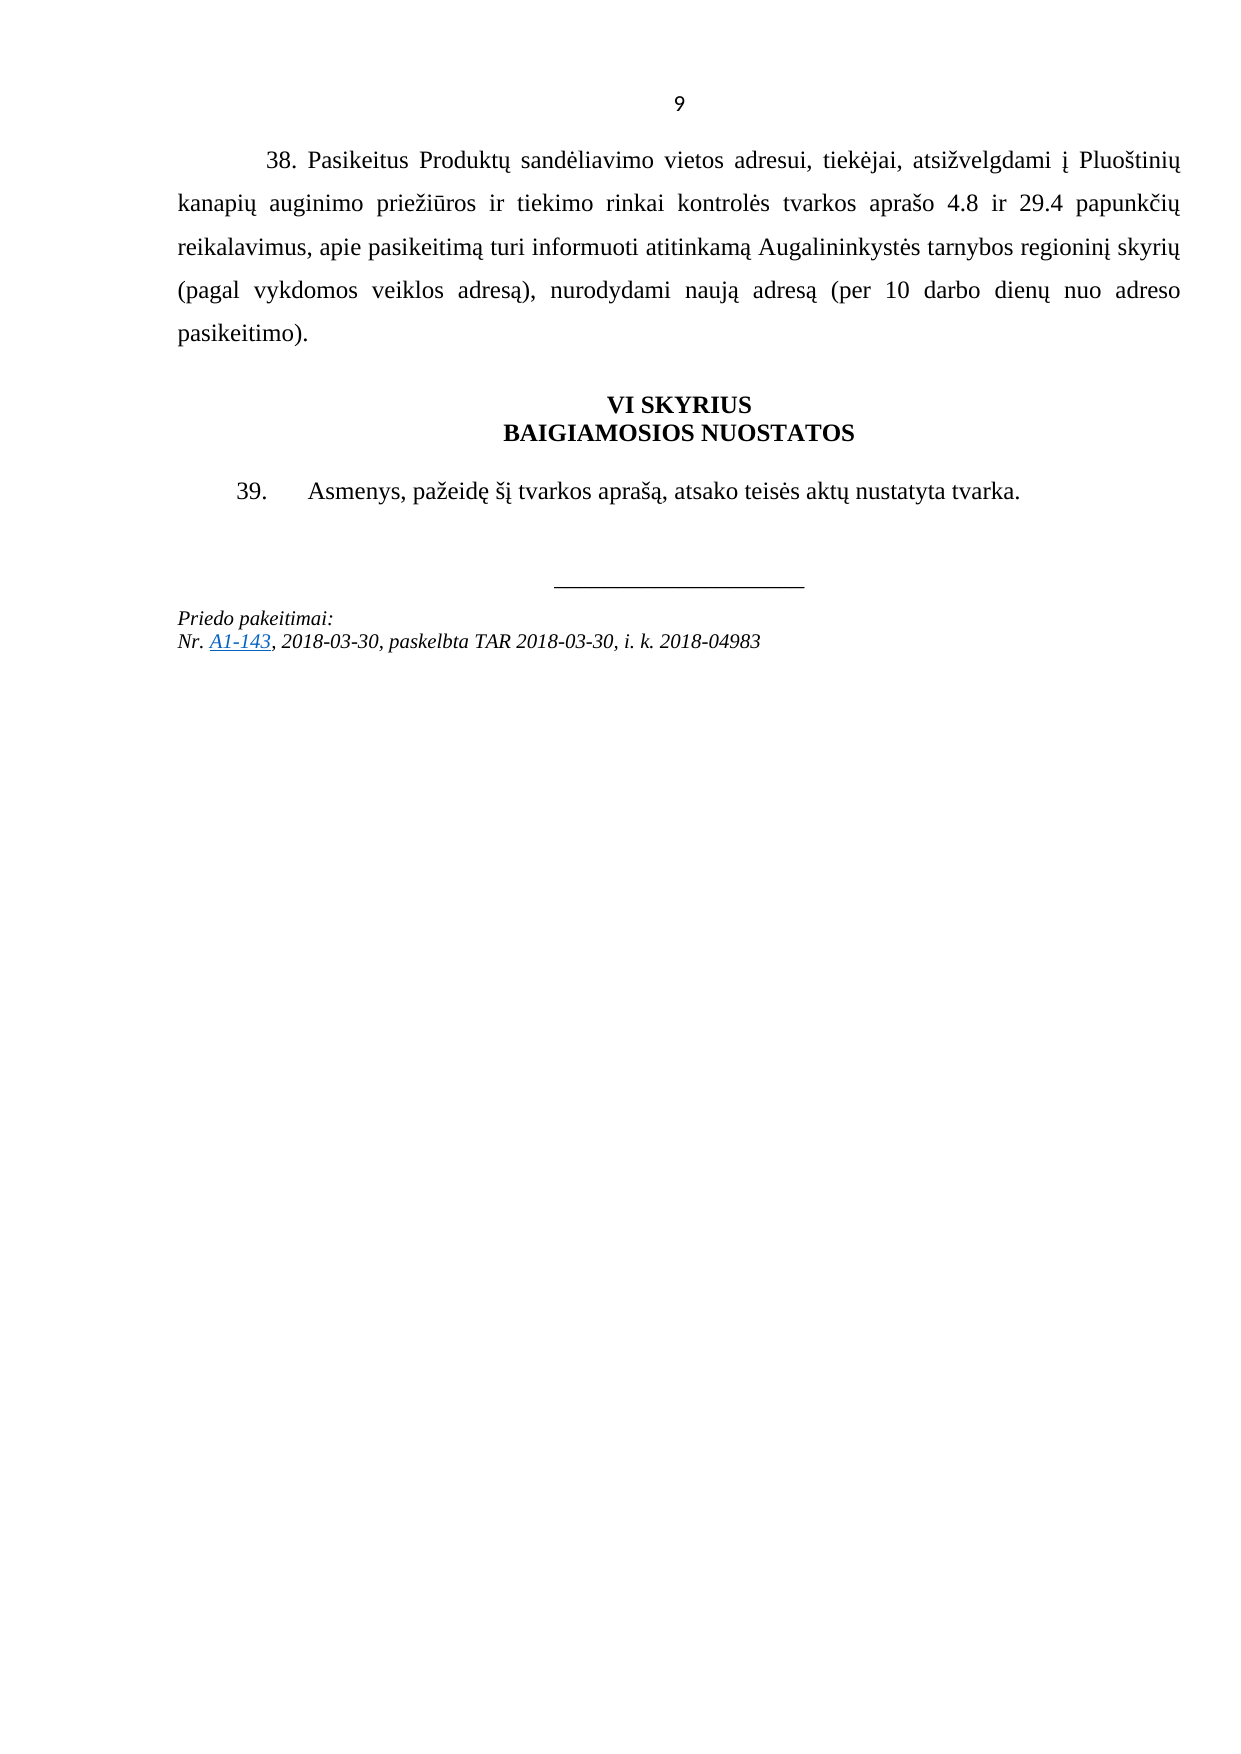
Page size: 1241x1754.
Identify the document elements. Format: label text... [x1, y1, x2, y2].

text ____________________ [177, 562, 1181, 591]
text 38. Pasikeitus Produktų sandėliavimo vietos adresui, tiekėjai, atsižvelgdami į Pluoštinių kanapių auginimo priežiūros ir tiekimo rinkai kontrolės tvarkos aprašo 4.8 ir 29.4 papunkčių reikalavimus, apie pasikeitimą turi informuoti atitinkamą Augalininkystės tarnybos regioninį skyrių (pagal vykdomos veiklos adresą), nurodydami naują adresą (per 10 darbo dienų nuo adreso pasikeitimo). [177, 145, 1181, 347]
text BAIGIAMOSIOS NUOSTATOS [177, 418, 1181, 447]
text Nr. A1-143, 2018-03-30, paskelbta TAR 2018-03-30, i. k. 2018-04983 [177, 629, 1181, 653]
text Priedo pakeitimai: [177, 605, 1181, 629]
text VI SKYRIUS [177, 390, 1181, 418]
text 39. Asmenys, pažeidę šį tvarkos aprašą, atsako teisės aktų nustatyta tvarka. [177, 476, 1181, 505]
